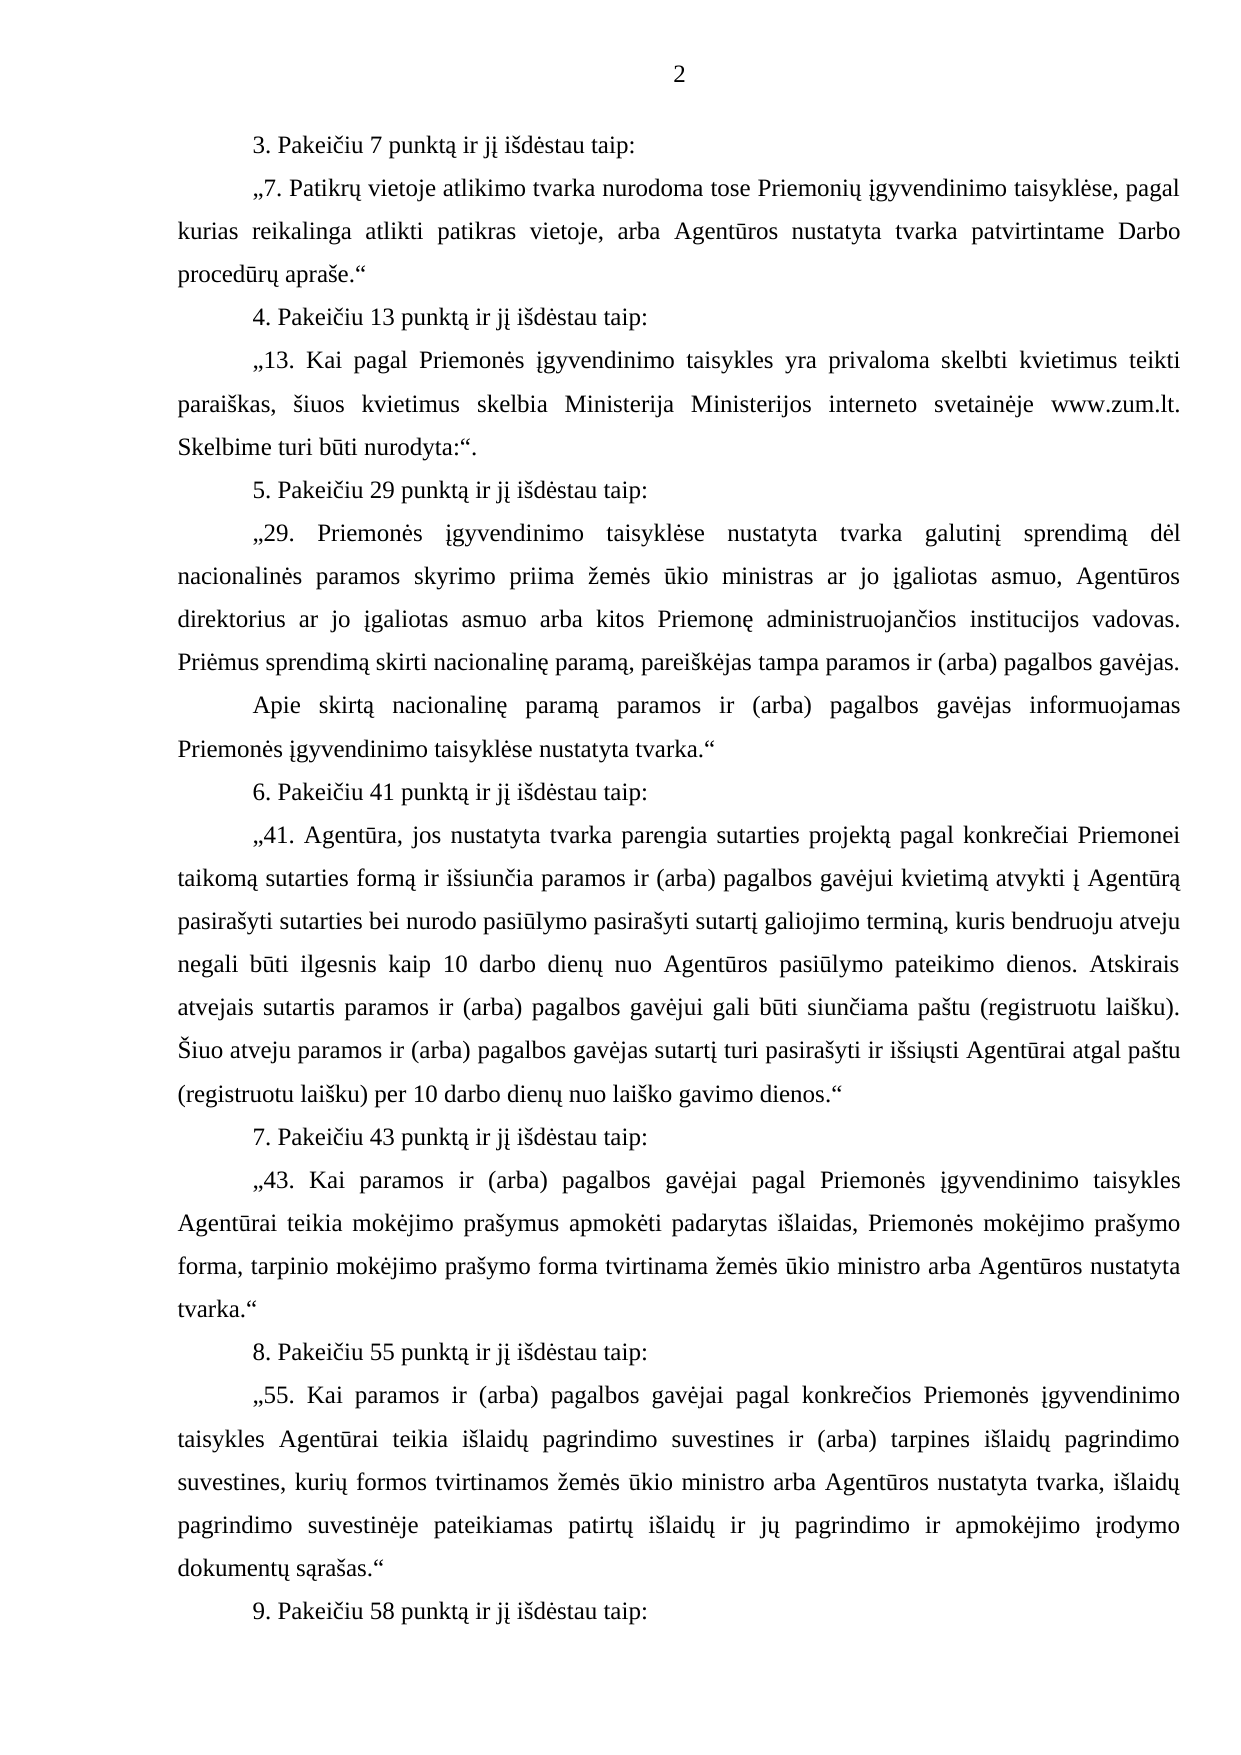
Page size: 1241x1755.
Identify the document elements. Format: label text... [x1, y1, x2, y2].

text 8. Pakeičiu 55 punktą ir jį išdėstau taip: [177, 1337, 1181, 1366]
text 5. Pakeičiu 29 punktą ir jį išdėstau taip: [177, 475, 1181, 504]
text 7. Pakeičiu 43 punktą ir jį išdėstau taip: [177, 1122, 1181, 1151]
text 3. Pakeičiu 7 punktą ir jį išdėstau taip: [177, 130, 1181, 159]
text „29. Priemonės įgyvendinimo taisyklėse nustatyta tvarka galutinį sprendimą dėl nacionalinės paramos skyrimo priima žemės ūkio ministras ar jo įgaliotas asmuo, Agentūros direktorius ar jo įgaliotas asmuo arba kitos Priemonę administruojančios institucijos vadovas. Priėmus sprendimą skirti nacionalinę paramą, pareiškėjas tampa paramos ir (arba) pagalbos gavėjas. [177, 518, 1181, 676]
text 4. Pakeičiu 13 punktą ir jį išdėstau taip: [177, 302, 1181, 331]
text „7. Patikrų vietoje atlikimo tvarka nurodoma tose Priemonių įgyvendinimo taisyklėse, pagal kurias reikalinga atlikti patikras vietoje, arba Agentūros nustatyta tvarka patvirtintame Darbo procedūrų apraše.“ [177, 173, 1181, 288]
text „41. Agentūra, jos nustatyta tvarka parengia sutarties projektą pagal konkrečiai Priemonei taikomą sutarties formą ir išsiunčia paramos ir (arba) pagalbos gavėjui kvietimą atvykti į Agentūrą pasirašyti sutarties bei nurodo pasiūlymo pasirašyti sutartį galiojimo terminą, kuris bendruoju atveju negali būti ilgesnis kaip 10 darbo dienų nuo Agentūros pasiūlymo pateikimo dienos. Atskirais atvejais sutartis paramos ir (arba) pagalbos gavėjui gali būti siunčiama paštu (registruotu laišku). Šiuo atveju paramos ir (arba) pagalbos gavėjas sutartį turi pasirašyti ir išsiųsti Agentūrai atgal paštu (registruotu laišku) per 10 darbo dienų nuo laiško gavimo dienos.“ [177, 820, 1181, 1107]
text Apie skirtą nacionalinę paramą paramos ir (arba) pagalbos gavėjas informuojamas Priemonės įgyvendinimo taisyklėse nustatyta tvarka.“ [177, 691, 1181, 762]
text „55. Kai paramos ir (arba) pagalbos gavėjai pagal konkrečios Priemonės įgyvendinimo taisykles Agentūrai teikia išlaidų pagrindimo suvestines ir (arba) tarpines išlaidų pagrindimo suvestines, kurių formos tvirtinamos žemės ūkio ministro arba Agentūros nustatyta tvarka, išlaidų pagrindimo suvestinėje pateikiamas patirtų išlaidų ir jų pagrindimo ir apmokėjimo įrodymo dokumentų sąrašas.“ [177, 1381, 1181, 1582]
text 9. Pakeičiu 58 punktą ir jį išdėstau taip: [177, 1596, 1181, 1625]
text „13. Kai pagal Priemonės įgyvendinimo taisykles yra privaloma skelbti kvietimus teikti paraiškas, šiuos kvietimus skelbia Ministerija Ministerijos interneto svetainėje www.zum.lt. Skelbime turi būti nurodyta:“. [177, 346, 1181, 461]
text „43. Kai paramos ir (arba) pagalbos gavėjai pagal Priemonės įgyvendinimo taisykles Agentūrai teikia mokėjimo prašymus apmokėti padarytas išlaidas, Priemonės mokėjimo prašymo forma, tarpinio mokėjimo prašymo forma tvirtinama žemės ūkio ministro arba Agentūros nustatyta tvarka.“ [177, 1165, 1181, 1323]
text 6. Pakeičiu 41 punktą ir jį išdėstau taip: [177, 777, 1181, 806]
